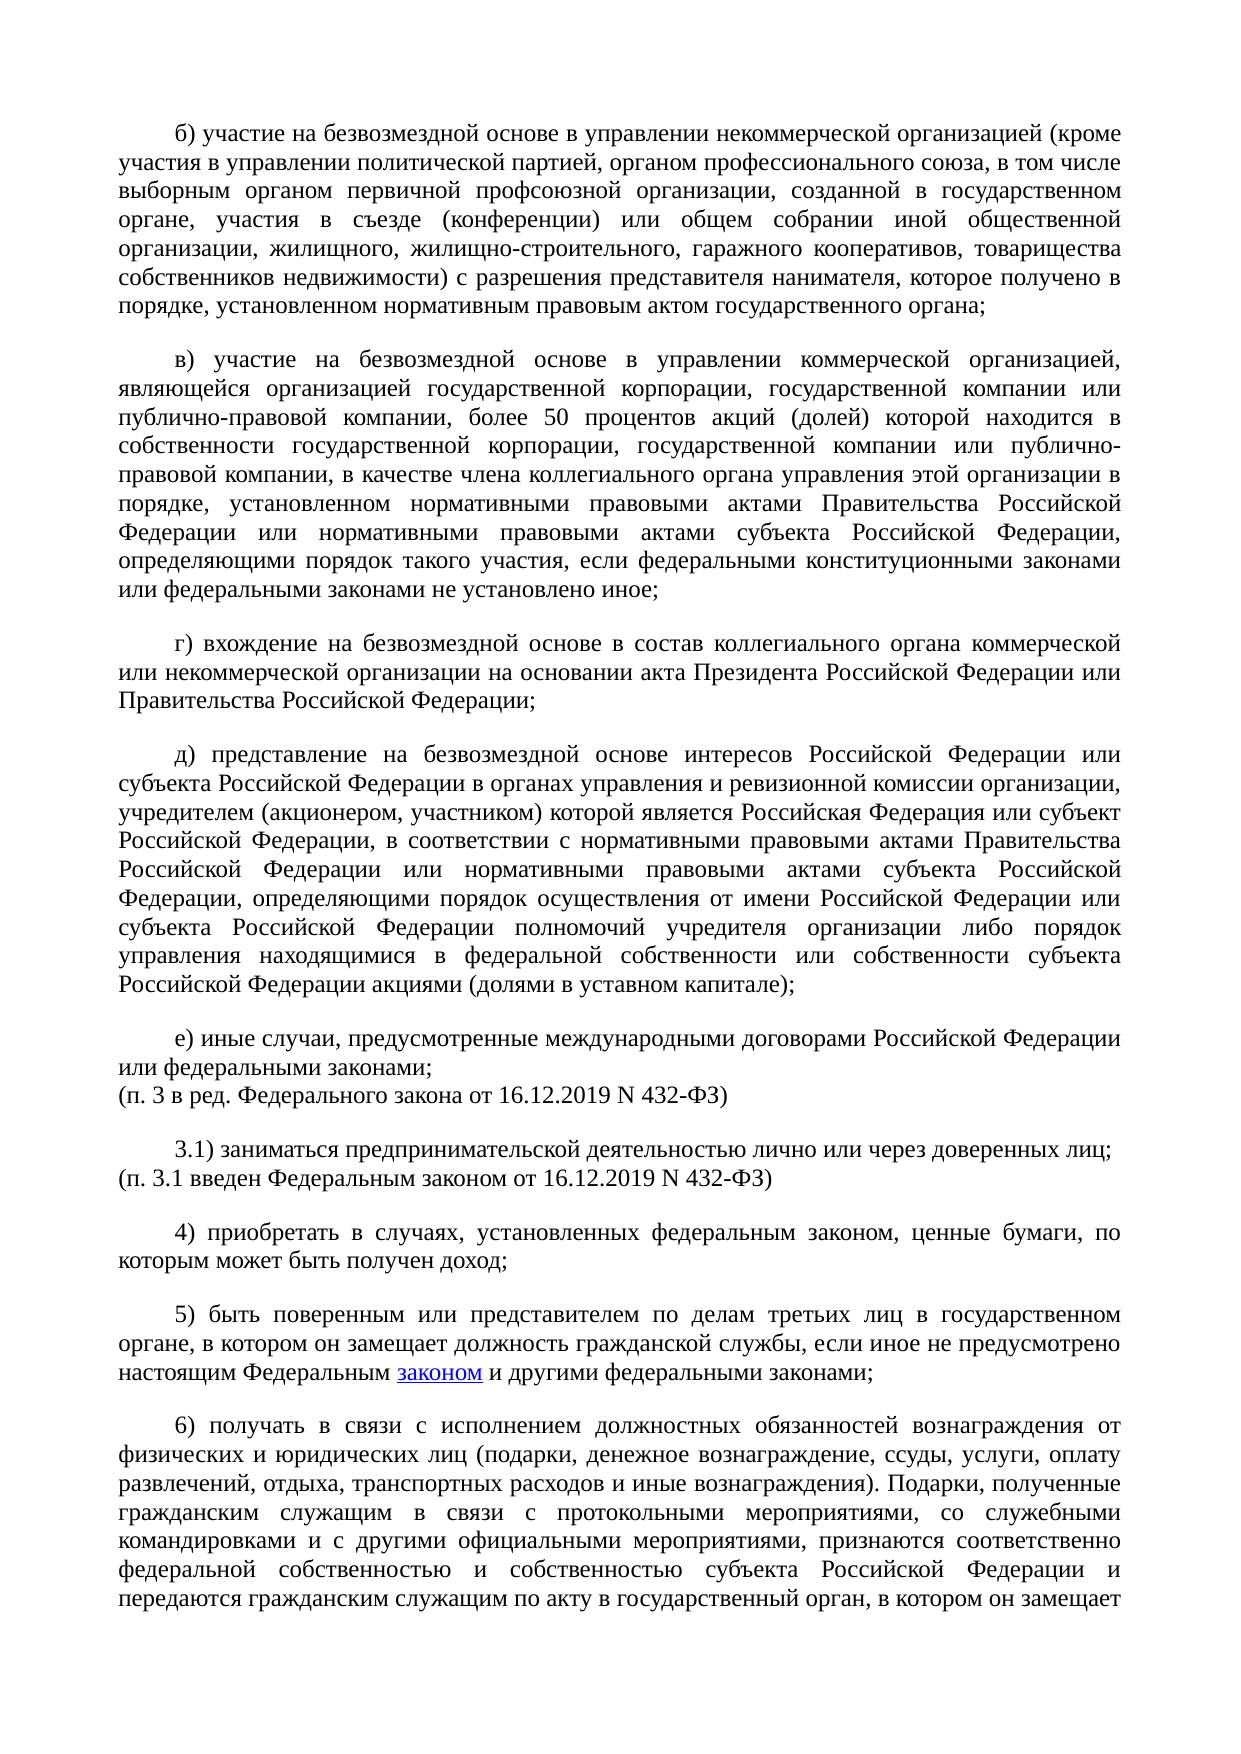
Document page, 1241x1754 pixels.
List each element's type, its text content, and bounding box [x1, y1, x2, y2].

text 5) быть поверенным или представителем по делам третьих лиц в государственном органе, в котором он замещает должность гражданской службы, если иное не предусмотрено настоящим Федеральным законом и другими федеральными законами; [118, 1299, 1122, 1386]
text б) участие на безвозмездной основе в управлении некоммерческой организацией (кроме участия в управлении политической партией, органом профессионального союза, в том числе выборным органом первичной профсоюзной организации, созданной в государственном органе, участия в съезде (конференции) или общем собрании иной общественной организации, жилищного, жилищно-строительного, гаражного кооперативов, товарищества собственников недвижимости) с разрешения представителя нанимателя, которое получено в порядке, установленном нормативным правовым актом государственного органа; [118, 118, 1122, 319]
text 3.1) заниматься предпринимательской деятельностью лично или через доверенных лиц; [118, 1134, 1122, 1163]
text в) участие на безвозмездной основе в управлении коммерческой организацией, являющейся организацией государственной корпорации, государственной компании или публично-правовой компании, более 50 процентов акций (долей) которой находится в собственности государственной корпорации, государственной компании или публично-правовой компании, в качестве члена коллегиального органа управления этой организации в порядке, установленном нормативными правовыми актами Правительства Российской Федерации или нормативными правовыми актами субъекта Российской Федерации, определяющими порядок такого участия, если федеральными конституционными законами или федеральными законами не установлено иное; [118, 344, 1122, 603]
text 6) получать в связи с исполнением должностных обязанностей вознаграждения от физических и юридических лиц (подарки, денежное вознаграждение, ссуды, услуги, оплату развлечений, отдыха, транспортных расходов и иные вознаграждения). Подарки, полученные гражданским служащим в связи с протокольными мероприятиями, со служебными командировками и с другими официальными мероприятиями, признаются соответственно федеральной собственностью и собственностью субъекта Российской Федерации и передаются гражданским служащим по акту в государственный орган, в котором он замещает [118, 1411, 1122, 1612]
text д) представление на безвозмездной основе интересов Российской Федерации или субъекта Российской Федерации в органах управления и ревизионной комиссии организации, учредителем (акционером, участником) которой является Российская Федерация или субъект Российской Федерации, в соответствии с нормативными правовыми актами Правительства Российской Федерации или нормативными правовыми актами субъекта Российской Федерации, определяющими порядок осуществления от имени Российской Федерации или субъекта Российской Федерации полномочий учредителя организации либо порядок управления находящимися в федеральной собственности или собственности субъекта Российской Федерации акциями (долями в уставном капитале); [118, 739, 1122, 998]
text е) иные случаи, предусмотренные международными договорами Российской Федерации или федеральными законами; [118, 1023, 1122, 1081]
text г) вхождение на безвозмездной основе в состав коллегиального органа коммерческой или некоммерческой организации на основании акта Президента Российской Федерации или Правительства Российской Федерации; [118, 628, 1122, 714]
text (п. 3 в ред. Федерального закона от 16.12.2019 N 432-ФЗ) [118, 1081, 1122, 1109]
text (п. 3.1 введен Федеральным законом от 16.12.2019 N 432-ФЗ) [118, 1163, 1122, 1192]
text 4) приобретать в случаях, установленных федеральным законом, ценные бумаги, по которым может быть получен доход; [118, 1217, 1122, 1274]
